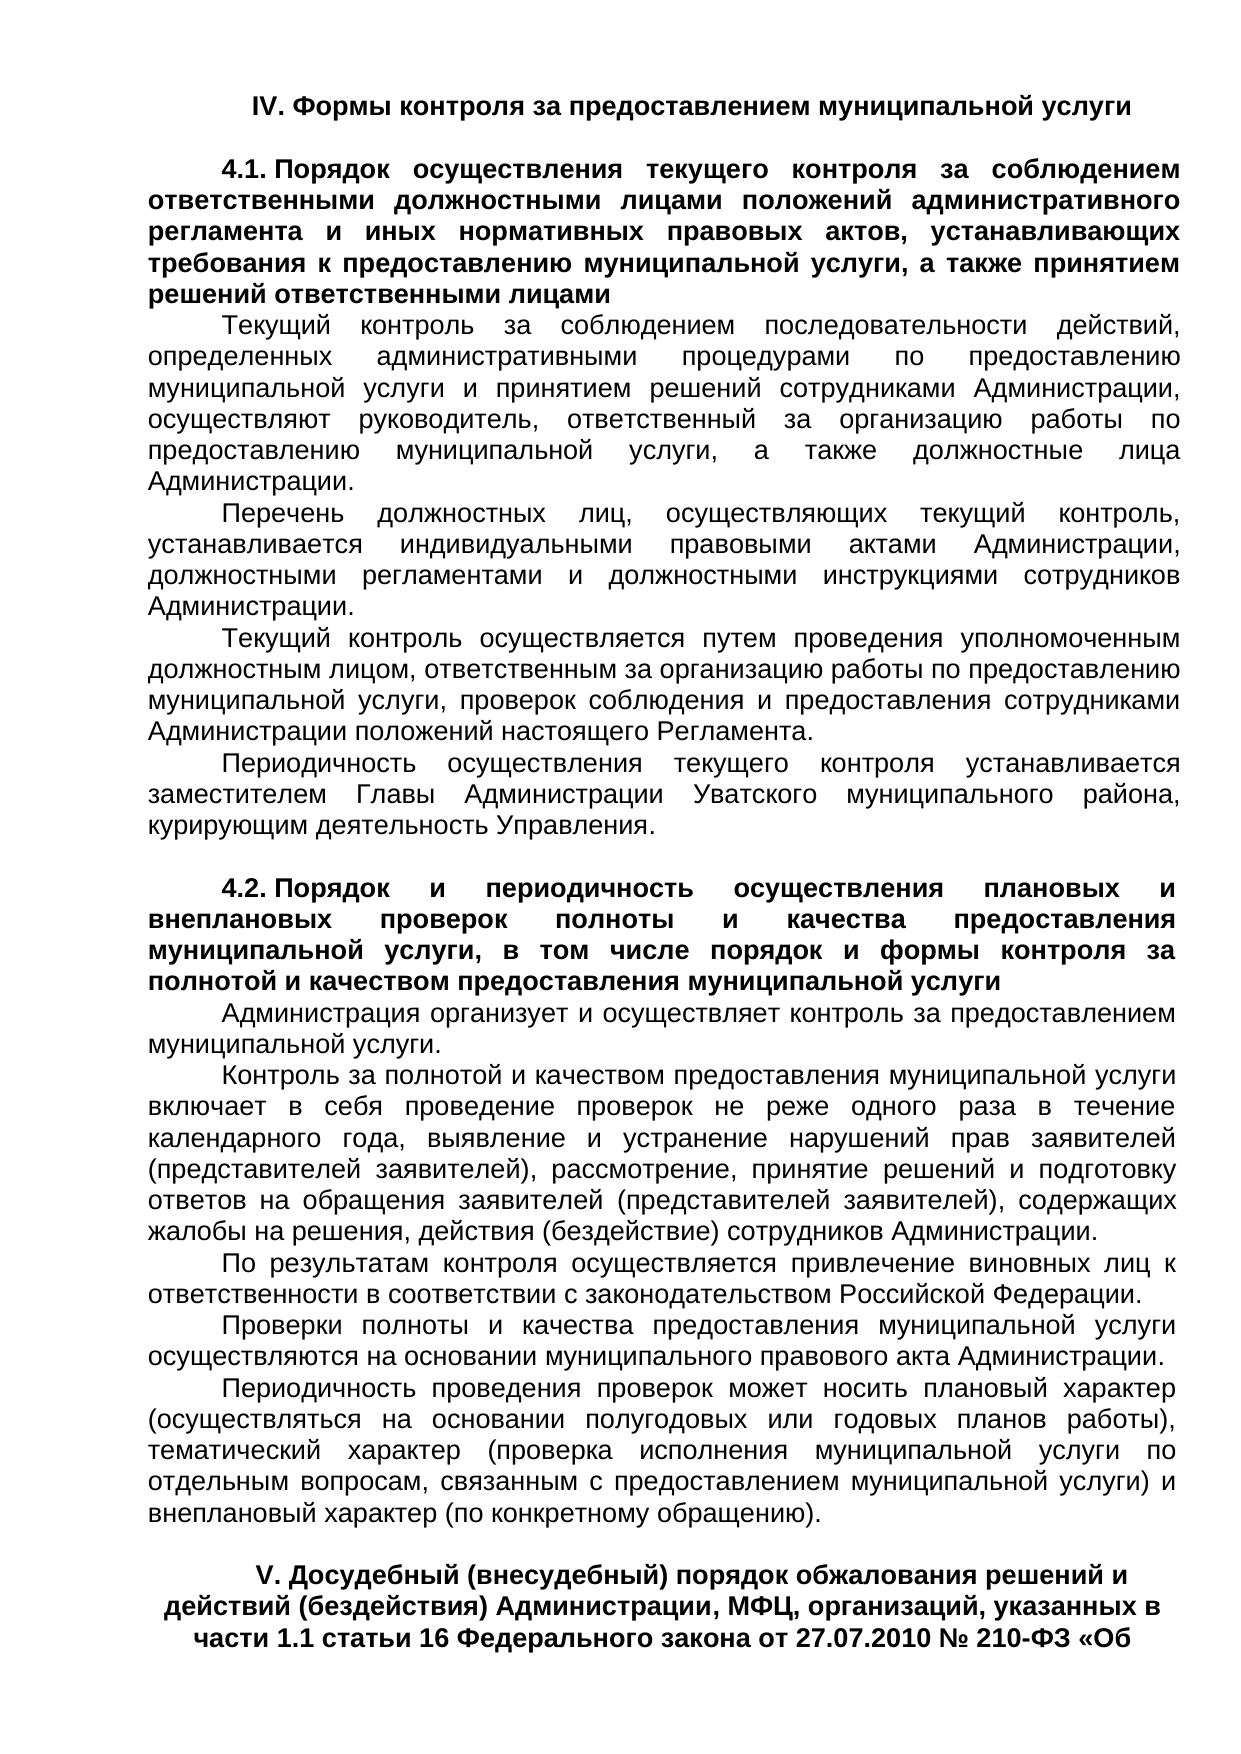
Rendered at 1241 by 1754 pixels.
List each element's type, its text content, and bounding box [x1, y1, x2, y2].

text 4.1. Порядок осуществления текущего контроля за соблюдением ответственными должностными лицами положений административного регламента и иных нормативных правовых актов, устанавливающих требования к предоставлению муниципальной услуги, а также принятием решений ответственными лицами [148, 153, 1181, 309]
text IV. Формы контроля за предоставлением муниципальной услуги [148, 90, 1177, 122]
text Текущий контроль осуществляется путем проведения уполномоченным должностным лицом, ответственным за организацию работы по предоставлению муниципальной услуги, проверок соблюдения и предоставления сотрудниками Администрации положений настоящего Регламента. [148, 622, 1181, 747]
text Периодичность проведения проверок может носить плановый характер (осуществляться на основании полугодовых или годовых планов работы), тематический характер (проверка исполнения муниципальной услуги по отдельным вопросам, связанным с предоставлением муниципальной услуги) и внеплановый характер (по конкретному обращению). [148, 1372, 1177, 1528]
text Текущий контроль за соблюдением последовательности действий, определенных административными процедурами по предоставлению муниципальной услуги и принятием решений сотрудниками Администрации, осуществляют руководитель, ответственный за организацию работы по предоставлению муниципальной услуги, а также должностные лица Администрации. [148, 309, 1181, 497]
text По результатам контроля осуществляется привлечение виновных лиц к ответственности в соответствии с законодательством Российской Федерации. [148, 1247, 1177, 1309]
text 4.2. Порядок и периодичность осуществления плановых и внеплановых проверок полноты и качества предоставления муниципальной услуги, в том числе порядок и формы контроля за полнотой и качеством предоставления муниципальной услуги [148, 872, 1177, 997]
text Администрация организует и осуществляет контроль за предоставлением муниципальной услуги. [148, 997, 1177, 1059]
text Периодичность осуществления текущего контроля устанавливается заместителем Главы Администрации Уватского муниципального района, курирующим деятельность Управления. [148, 747, 1181, 840]
text V. Досудебный (внесудебный) порядок обжалования решений и действий (бездействия) Администрации, МФЦ, организаций, указанных в части 1.1 статьи 16 Федерального закона от 27.07.2010 № 210-ФЗ «Об [148, 1559, 1177, 1653]
text Перечень должностных лиц, осуществляющих текущий контроль, устанавливается индивидуальными правовыми актами Администрации, должностными регламентами и должностными инструкциями сотрудников Администрации. [148, 497, 1181, 622]
text Контроль за полнотой и качеством предоставления муниципальной услуги включает в себя проведение проверок не реже одного раза в течение календарного года, выявление и устранение нарушений прав заявителей (представителей заявителей), рассмотрение, принятие решений и подготовку ответов на обращения заявителей (представителей заявителей), содержащих жалобы на решения, действия (бездействие) сотрудников Администрации. [148, 1059, 1177, 1247]
text Проверки полноты и качества предоставления муниципальной услуги осуществляются на основании муниципального правового акта Администрации. [148, 1309, 1177, 1372]
